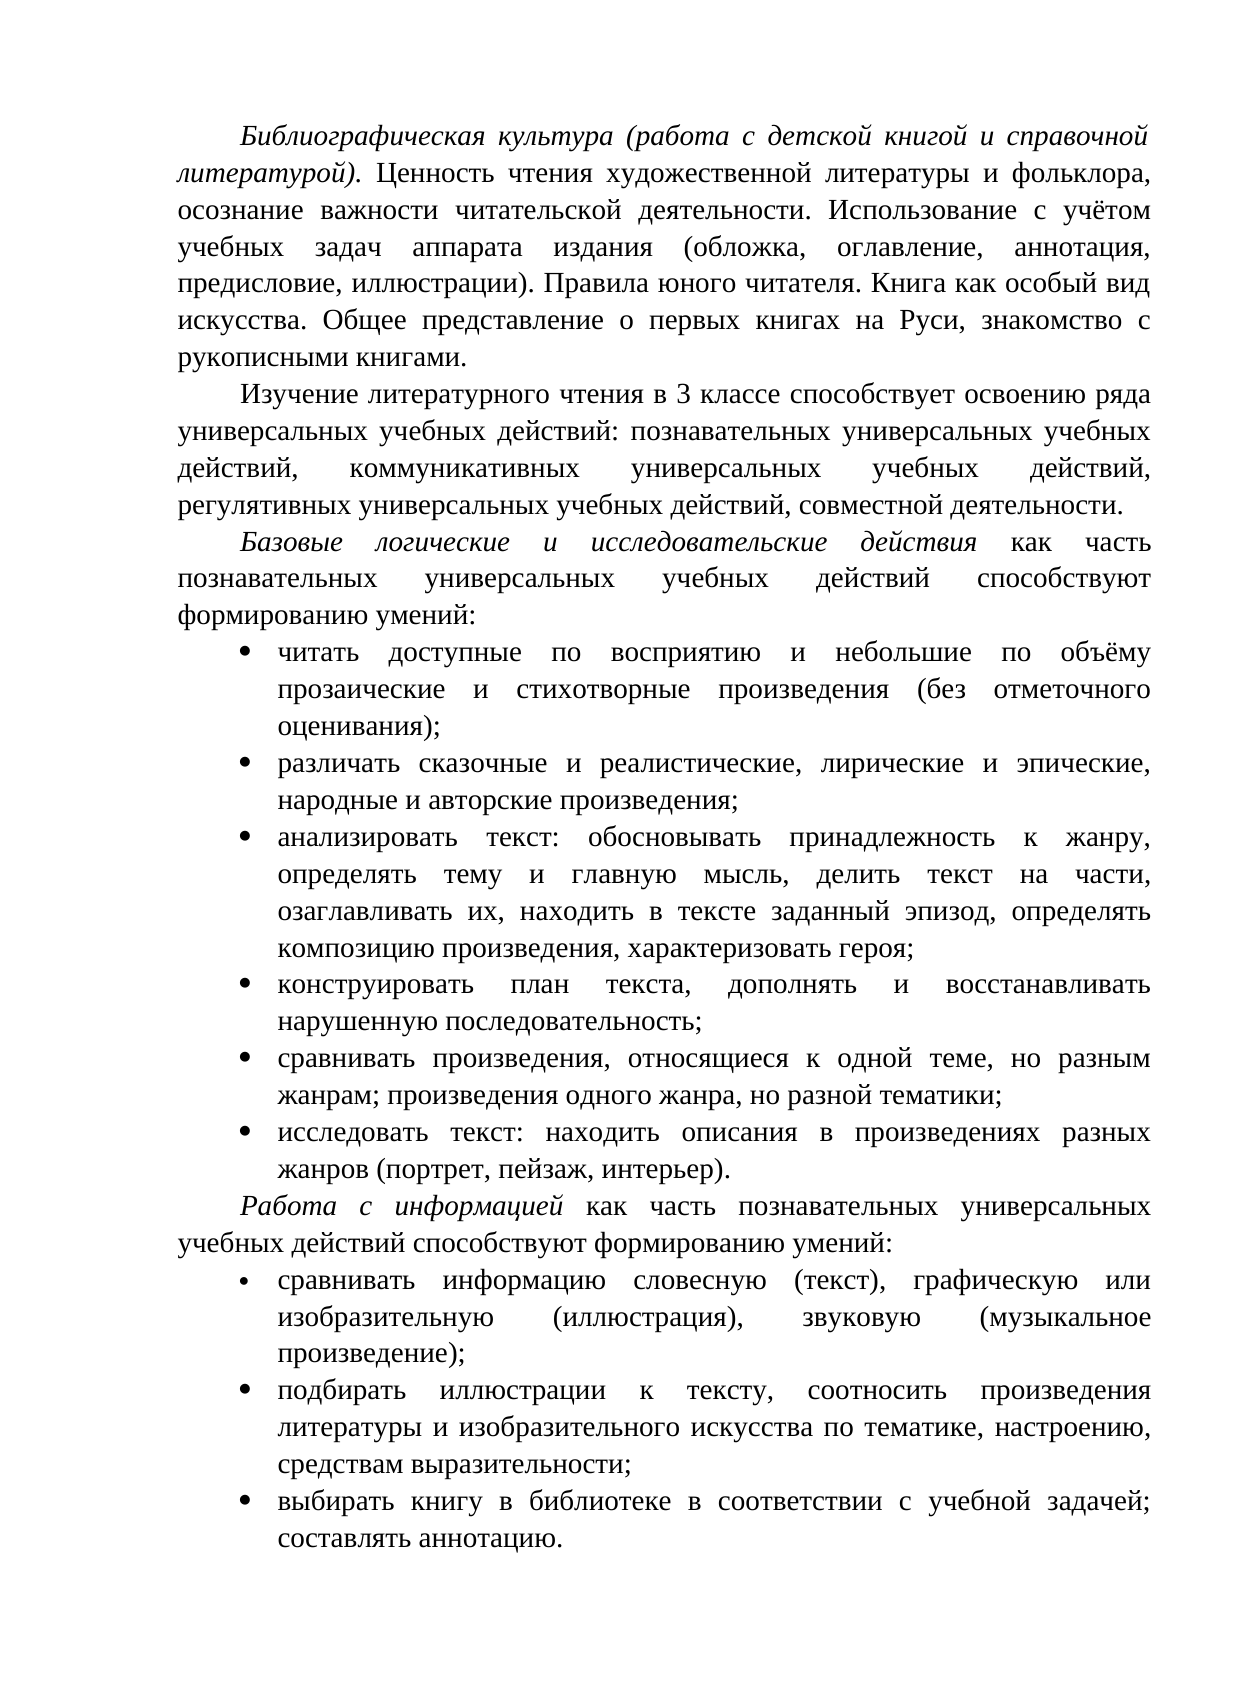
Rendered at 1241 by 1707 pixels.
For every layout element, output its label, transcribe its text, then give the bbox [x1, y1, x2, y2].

list выбирать книгу в библиотеке в соответствии с учебной задачей; составлять аннотацию. [240, 1483, 1152, 1554]
list сравнивать произведения, относящиеся к одной теме, но разным жанрам; произведения одного жанра, но разной тематики; [240, 1040, 1152, 1111]
text Изучение литературного чтения в 3 классе способствует освоению ряда универсальных учебных действий: познавательных универсальных учебных действий, коммуникативных универсальных учебных действий, регулятивных универсальных учебных действий, совместной деятельности. [177, 376, 1152, 520]
list подбирать иллюстрации к тексту, соотносить произведения литературы и изобразительного искусства по тематике, настроению, средствам выразительности; [240, 1372, 1152, 1480]
list различать сказочные и реалистические, лирические и эпические, народные и авторские произведения; [240, 745, 1152, 816]
list сравнивать информацию словесную (текст), графическую или изобразительную (иллюстрация), звуковую (музыкальное произведение); [240, 1262, 1152, 1369]
text Работа с информацией как часть познавательных универсальных учебных действий способствуют формированию умений: [177, 1188, 1152, 1258]
list конструировать план текста, дополнять и восстанавливать нарушенную последовательность; [240, 967, 1152, 1037]
list исследовать текст: находить описания в произведениях разных жанров (портрет, пейзаж, интерьер). [240, 1114, 1152, 1185]
text Базовые логические и исследовательские действия как часть познавательных универсальных учебных действий способствуют формированию умений: [177, 524, 1152, 631]
text Библиографическая культура (работа с детской книгой и справочной литературой). Ценность чтения художественной литературы и фольклора, осознание важности читательской деятельности. Использование с учётом учебных задач аппарата издания (обложка, оглавление, аннотация, предисловие, иллюстрации). Правила юного читателя. Книга как особый вид искусства. Общее представление о первых книгах на Руси, знакомство с рукописными книгами. [177, 118, 1152, 373]
list анализировать текст: обосновывать принадлежность к жанру, определять тему и главную мысль, делить текст на части, озаглавливать их, находить в тексте заданный эпизод, определять композицию произведения, характеризовать героя; [240, 819, 1152, 963]
list читать доступные по восприятию и небольшие по объёму прозаические и стихотворные произведения (без отметочного оценивания); [240, 634, 1152, 742]
